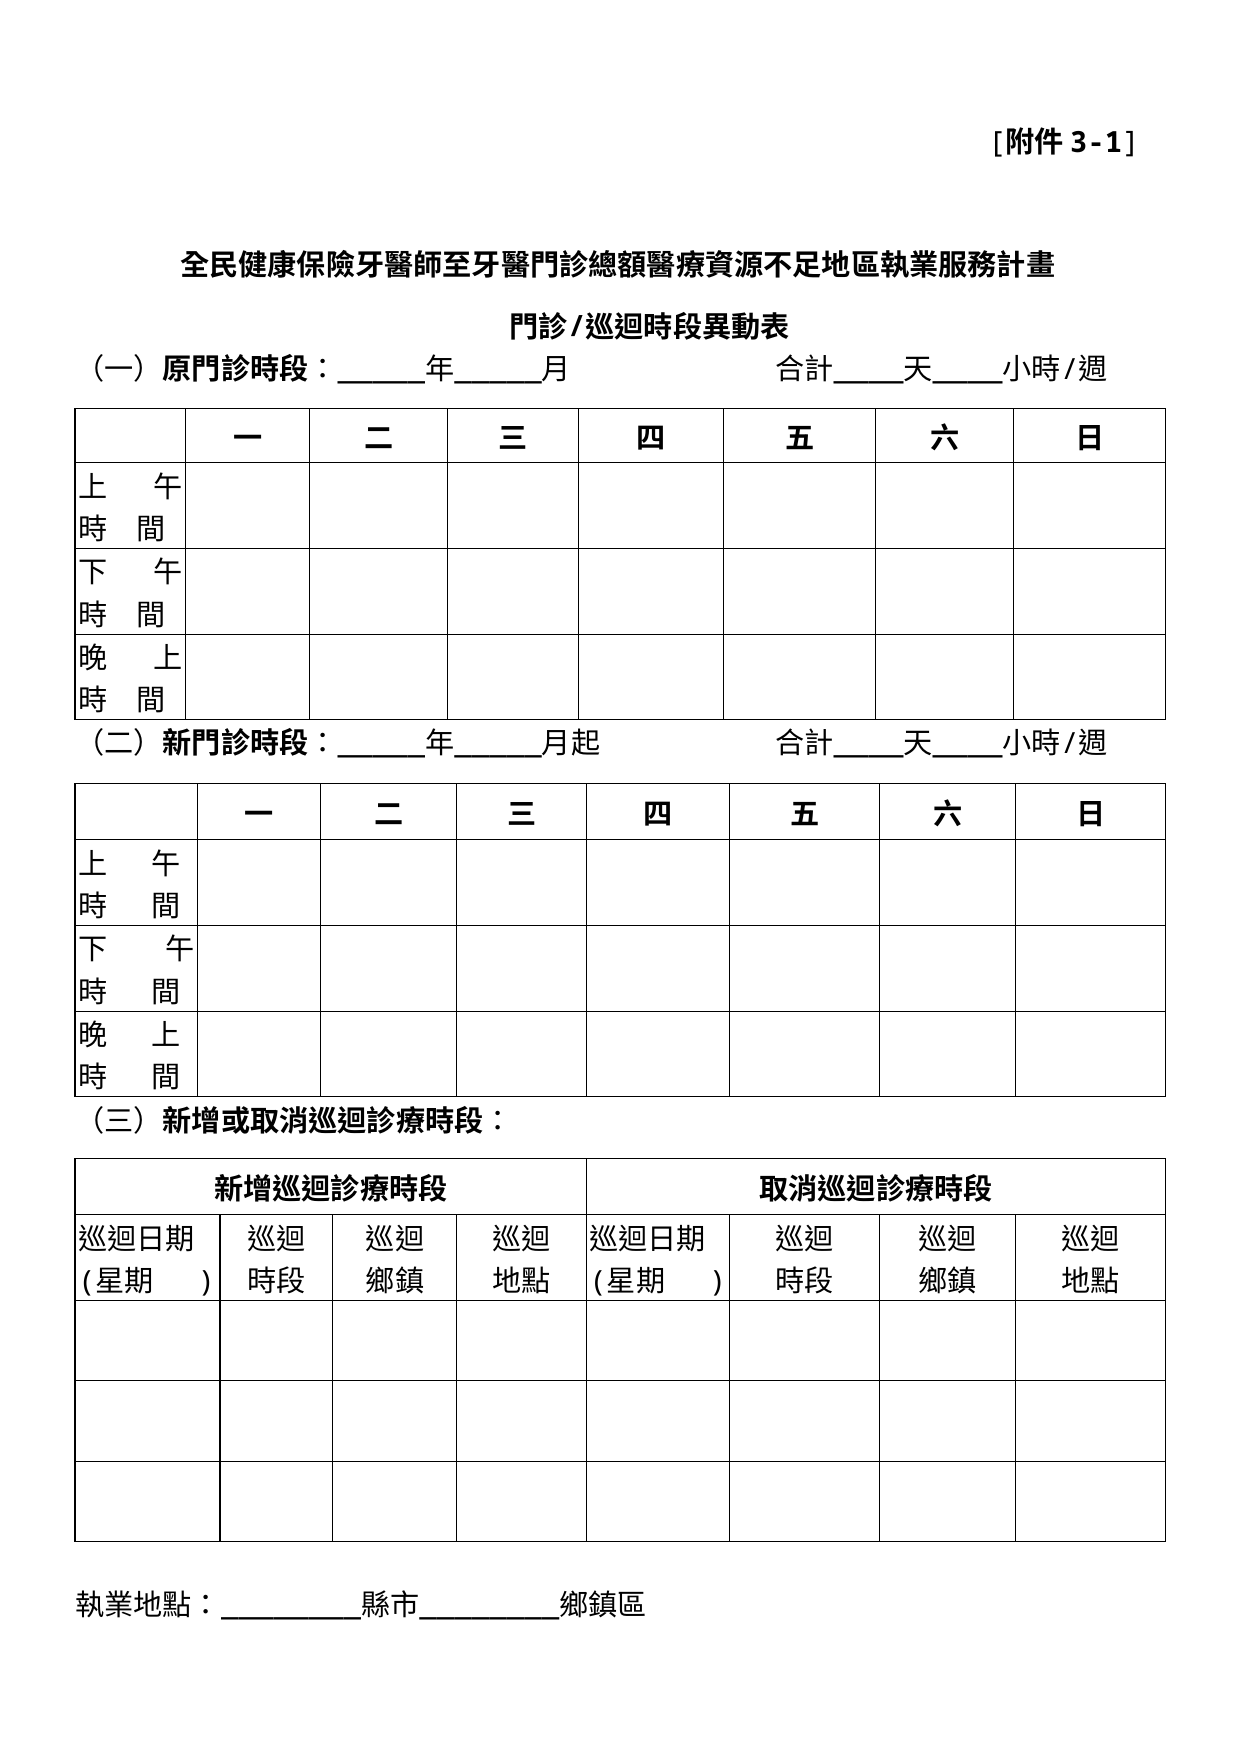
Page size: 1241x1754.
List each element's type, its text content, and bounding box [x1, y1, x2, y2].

table_cell [587, 926, 729, 1011]
table_cell 巡迴 地點 [457, 1215, 586, 1300]
table_cell [321, 1012, 456, 1096]
table_cell [198, 926, 320, 1011]
table_cell [221, 1381, 332, 1461]
table_header 一 [186, 409, 309, 462]
table_cell [448, 549, 578, 633]
table_header [76, 409, 185, 462]
table_cell [333, 1381, 456, 1461]
table_cell 下午 時 間 [76, 926, 197, 1011]
table_cell [1016, 1301, 1165, 1380]
table_cell [457, 840, 586, 925]
text 全民健康保險牙醫師至牙醫門診總額醫療資源不足地區執業服務計畫 [75, 221, 1224, 283]
table_cell [221, 1462, 332, 1541]
table_cell [310, 463, 447, 548]
table_cell [876, 549, 1013, 633]
table_cell [1014, 635, 1165, 719]
table_cell 巡迴 時段 [730, 1215, 879, 1300]
text （三）新增或取消巡迴診療時段： [75, 1097, 1165, 1139]
text （二）新門診時段：_____年_____月起 合計____天____小時/週 [75, 720, 1165, 762]
table_cell [730, 1381, 879, 1461]
table_cell [448, 635, 578, 719]
table_cell [186, 635, 309, 719]
table_cell [76, 1462, 219, 1541]
table_cell 巡迴日期 (星期 ) [587, 1215, 729, 1300]
table_header 取消巡迴診療時段 [587, 1159, 1165, 1214]
table_cell [1016, 840, 1165, 925]
table_cell [333, 1301, 456, 1380]
table_cell [724, 549, 875, 633]
table_cell 巡迴 地點 [1016, 1215, 1165, 1300]
table_header 二 [321, 784, 456, 839]
table_header [76, 784, 197, 839]
table_cell [333, 1462, 456, 1541]
table_cell [579, 549, 723, 633]
table_cell 晚 上 時 間 [76, 1012, 197, 1096]
table_cell [321, 926, 456, 1011]
table_cell [448, 463, 578, 548]
table_cell 巡迴日期 (星期 ) [76, 1215, 219, 1300]
table_cell [876, 635, 1013, 719]
table_cell [1016, 1462, 1165, 1541]
table_cell [880, 1301, 1015, 1380]
table_cell [724, 635, 875, 719]
table_header 三 [448, 409, 578, 462]
table_cell [587, 1462, 729, 1541]
table_cell [1016, 1012, 1165, 1096]
table_cell [587, 1012, 729, 1096]
table_cell [880, 1462, 1015, 1541]
table_header 五 [730, 784, 879, 839]
table_cell [186, 463, 309, 548]
table_cell [730, 1301, 879, 1380]
table_cell [76, 1381, 219, 1461]
table_cell [880, 840, 1015, 925]
table_cell [1016, 1381, 1165, 1461]
text [附件3-1] [75, 127, 1139, 158]
table_cell [186, 549, 309, 633]
table_cell [76, 1301, 219, 1380]
table_cell [880, 1381, 1015, 1461]
table_cell [730, 926, 879, 1011]
table_cell [730, 1462, 879, 1541]
table_cell [198, 1012, 320, 1096]
table_cell [880, 1012, 1015, 1096]
table_header 一 [198, 784, 320, 839]
table_cell [579, 463, 723, 548]
text （一）原門診時段：_____年_____月 合計____天____小時/週 [75, 346, 1165, 388]
table_cell [1014, 463, 1165, 548]
table_cell 下午 時 間 [76, 549, 185, 633]
table_cell [457, 1012, 586, 1096]
table_cell [587, 840, 729, 925]
table_header 日 [1014, 409, 1165, 462]
table_cell [587, 1381, 729, 1461]
table_cell 巡迴 鄉鎮 [880, 1215, 1015, 1300]
table_header 日 [1016, 784, 1165, 839]
table_header 六 [876, 409, 1013, 462]
table_cell [730, 1012, 879, 1096]
table_cell [310, 635, 447, 719]
table_header 五 [724, 409, 875, 462]
table_cell [457, 1301, 586, 1380]
table_cell [730, 840, 879, 925]
table_cell [457, 1462, 586, 1541]
table_header 四 [587, 784, 729, 839]
table_cell 上午 時 間 [76, 463, 185, 548]
text 門診/巡迴時段異動表 [75, 283, 1224, 346]
table_header 三 [457, 784, 586, 839]
table_header 四 [579, 409, 723, 462]
table_cell [1016, 926, 1165, 1011]
table_cell [876, 463, 1013, 548]
table_header 新增巡迴診療時段 [76, 1159, 586, 1214]
table_cell [880, 926, 1015, 1011]
table_cell 巡迴 時段 [221, 1215, 332, 1300]
table_cell 上 午 時 間 [76, 840, 197, 925]
table_header 六 [880, 784, 1015, 839]
table_cell [321, 840, 456, 925]
table_cell [724, 463, 875, 548]
table_cell [579, 635, 723, 719]
table_cell [310, 549, 447, 633]
table_cell [198, 840, 320, 925]
text 執業地點：________縣市________鄉鎮區 [75, 1582, 1165, 1624]
table_cell [457, 1381, 586, 1461]
table_cell 巡迴 鄉鎮 [333, 1215, 456, 1300]
table_header 二 [310, 409, 447, 462]
table_cell [587, 1301, 729, 1380]
table_cell [1014, 549, 1165, 633]
table_cell 晚上 時 間 [76, 635, 185, 719]
table_cell [457, 926, 586, 1011]
table_cell [221, 1301, 332, 1380]
